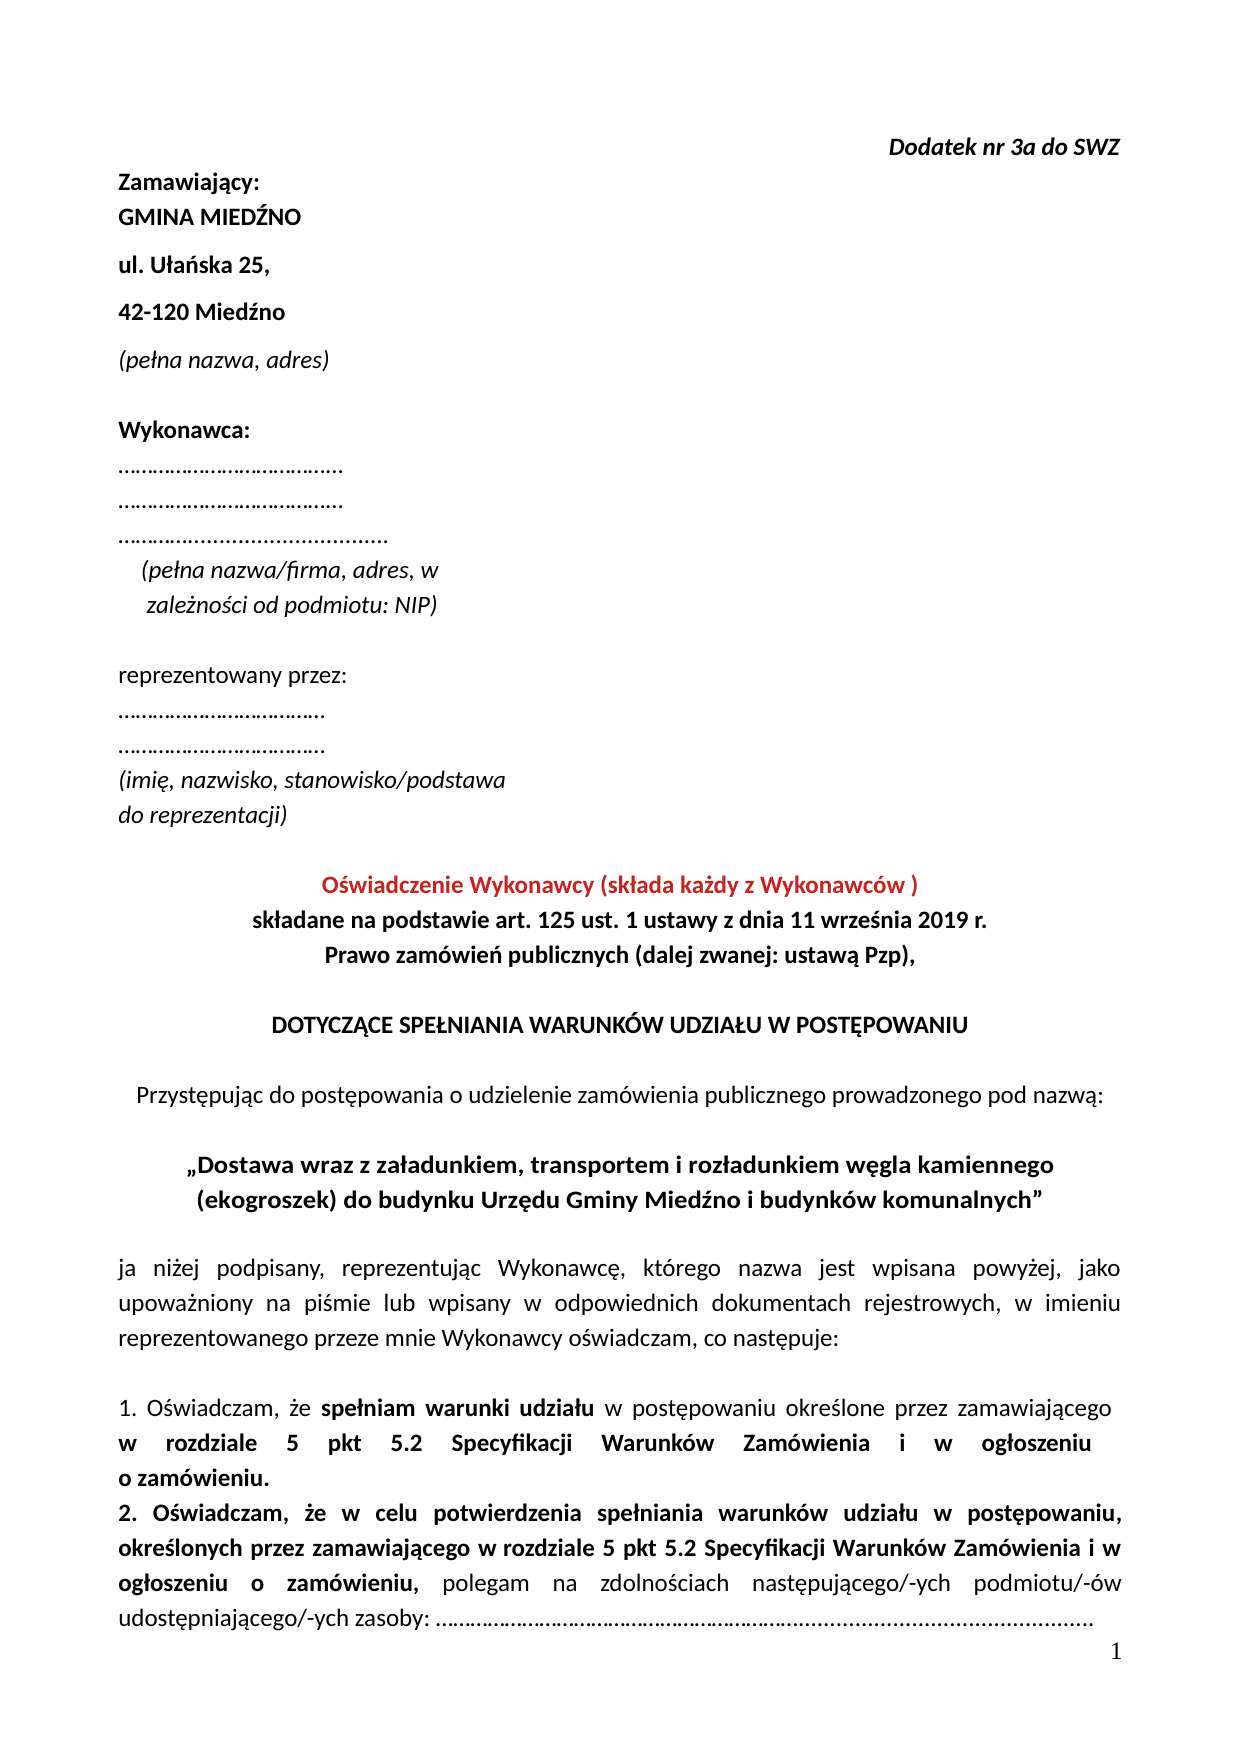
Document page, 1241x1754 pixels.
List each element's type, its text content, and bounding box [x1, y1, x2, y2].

text „Dostawa wraz z załadunkiem, transportem i rozładunkiem węgla kamiennego (ekogroszek) do budynku Urzędu Gminy Miedźno i budynków komunalnych” [118, 1114, 1122, 1214]
text do reprezentacji) [118, 799, 1122, 829]
text (pełna nazwa/firma, adres, w [118, 554, 1122, 584]
text zależności od podmiotu: NIP) [118, 589, 1122, 619]
text ………………………………... [118, 484, 1122, 514]
text (imię, nazwisko, stanowisko/podstawa [118, 764, 1122, 794]
text …………................................ [118, 519, 1122, 549]
text ………………………………... [118, 449, 1122, 479]
text Oświadczenie Wykonawcy (składa każdy z Wykonawców ) [118, 869, 1122, 899]
text Prawo zamówień publicznych (dalej zwanej: ustawą Pzp), [118, 939, 1122, 969]
text ……………………………… [118, 729, 1122, 759]
text Przystępując do postępowania o udzielenie zamówienia publicznego prowadzonego pod nazwą: [118, 1079, 1122, 1109]
text GMINA MIEDŹNO [118, 201, 1122, 232]
text 2. Oświadczam, że w celu potwierdzenia spełniania warunków udziału w postępowaniu, określonych przez zamawiającego w rozdziale 5 pkt 5.2 Specyfikacji Warunków Zamówienia i w ogłoszeniu o zamówieniu, polegam na zdolnościach następującego/-ych podmiotu/-ów udostępniającego/-ych zasoby: ………………………………………………………............................................... [118, 1497, 1122, 1632]
text 42-120 Miedźno [118, 296, 1122, 327]
text ……………………………… [118, 694, 1122, 724]
text Wykonawca: [118, 414, 1122, 444]
text ul. Ułańska 25, [118, 249, 1122, 279]
text 1. Oświadczam, że spełniam warunki udziału w postępowaniu określone przez zamawiającego w rozdziale 5 pkt 5.2 Specyfikacji Warunków Zamówienia i w ogłoszeniu o zamówieniu. [118, 1392, 1122, 1492]
text składane na podstawie art. 125 ust. 1 ustawy z dnia 11 września 2019 r. [118, 904, 1122, 934]
text DOTYCZĄCE SPEŁNIANIA WARUNKÓW UDZIAŁU W POSTĘPOWANIU [118, 1009, 1122, 1039]
text (pełna nazwa, adres) [118, 344, 1122, 374]
text Dodatek nr 3a do SWZ [118, 131, 1122, 162]
text reprezentowany przez: [118, 659, 1122, 689]
text ja niżej podpisany, reprezentując Wykonawcę, którego nazwa jest wpisana powyżej, jako upoważniony na piśmie lub wpisany w odpowiednich dokumentach rejestrowych, w imieniu reprezentowanego przeze mnie Wykonawcy oświadczam, co następuje: [118, 1252, 1122, 1352]
text Zamawiający: [118, 166, 1122, 197]
